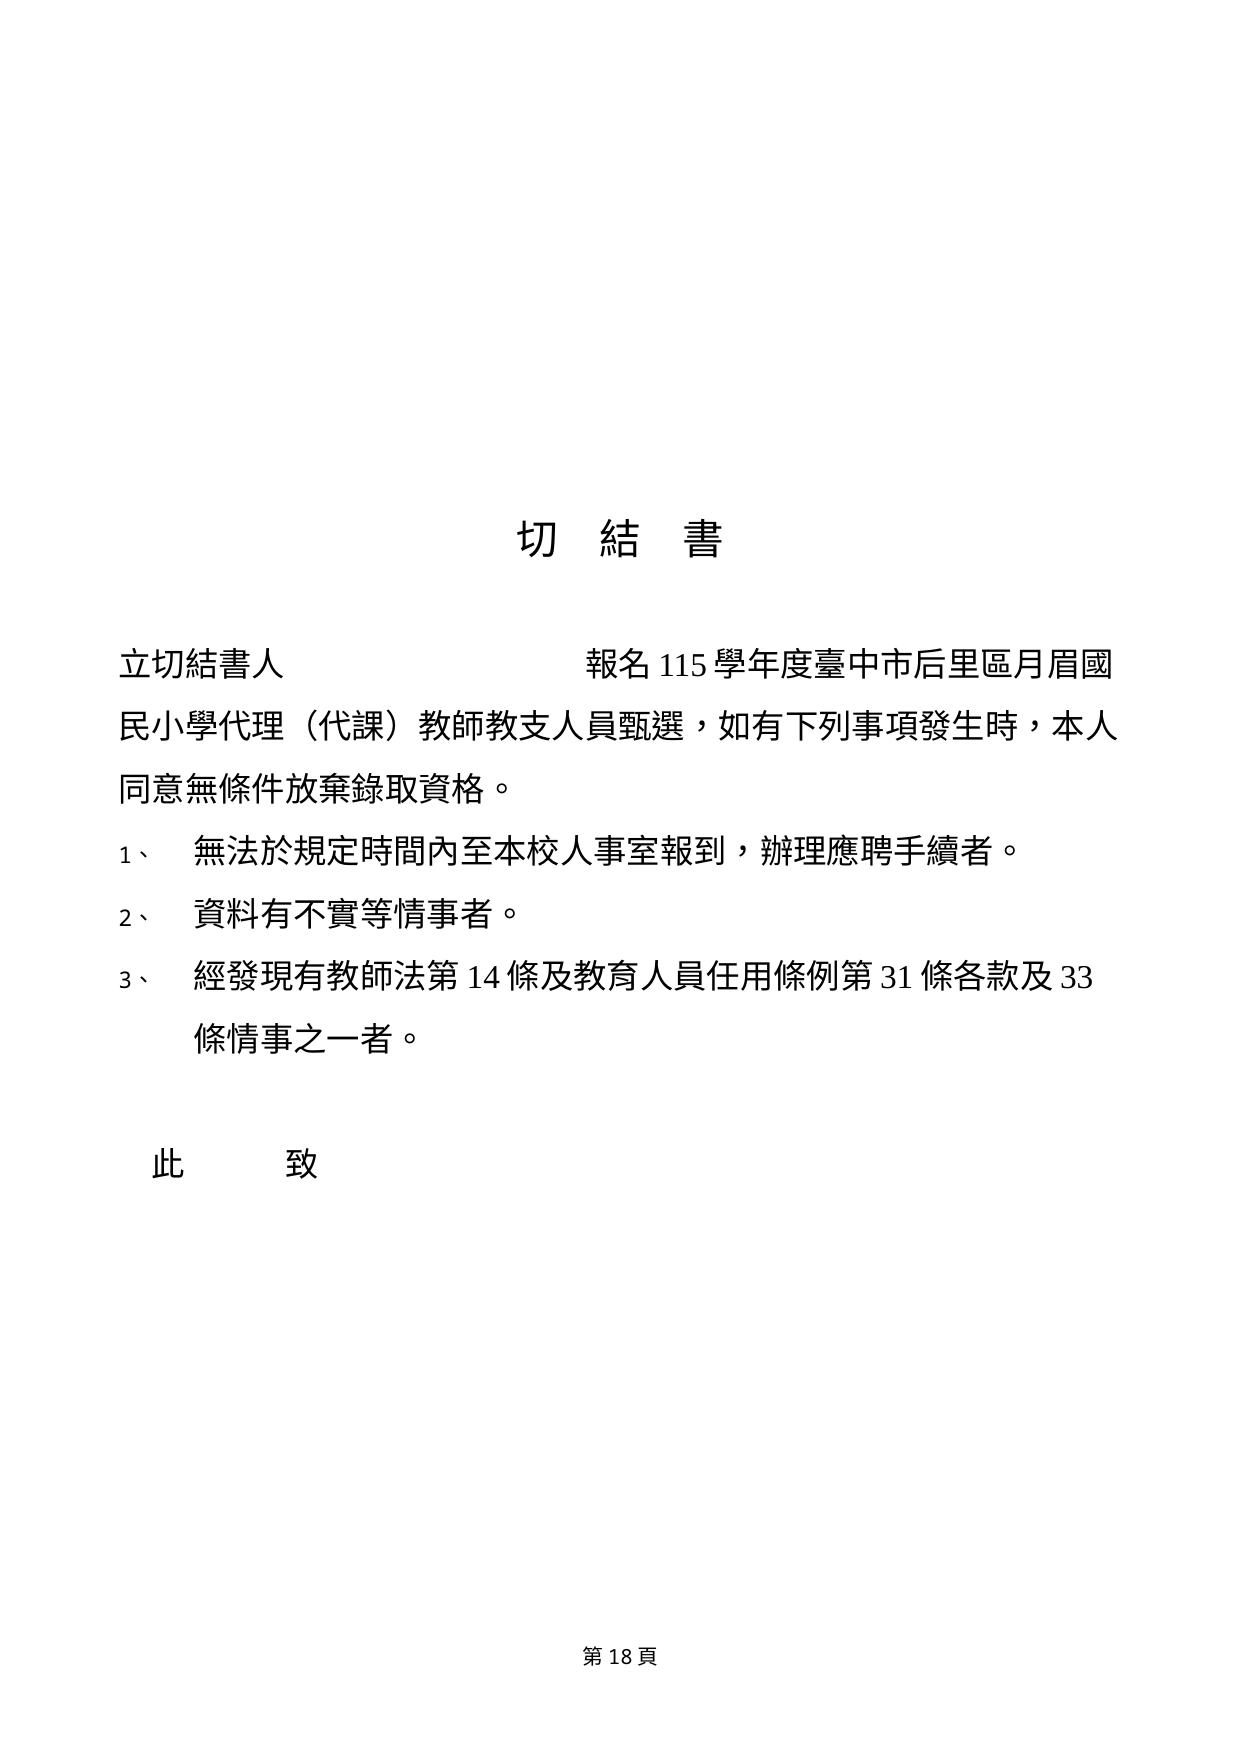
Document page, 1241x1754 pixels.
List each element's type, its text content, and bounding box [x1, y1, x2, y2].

list 無法於規定時間內至本校人事室報到，辦理應聘手續者。 [118, 808, 1122, 870]
text 立切結書人 報名115學年度臺中市后里區月眉國民小學代理（代課）教師教支人員甄選，如有下列事項發生時，本人同意無條件放棄錄取資格。 [118, 620, 1122, 808]
text 此 致 [118, 1120, 1122, 1183]
list 經發現有教師法第14條及教育人員任用條例第31條各款及33條情事之一者。 [118, 933, 1122, 1058]
text 切 結 書 [118, 506, 1122, 566]
list 資料有不實等情事者。 [118, 870, 1122, 933]
